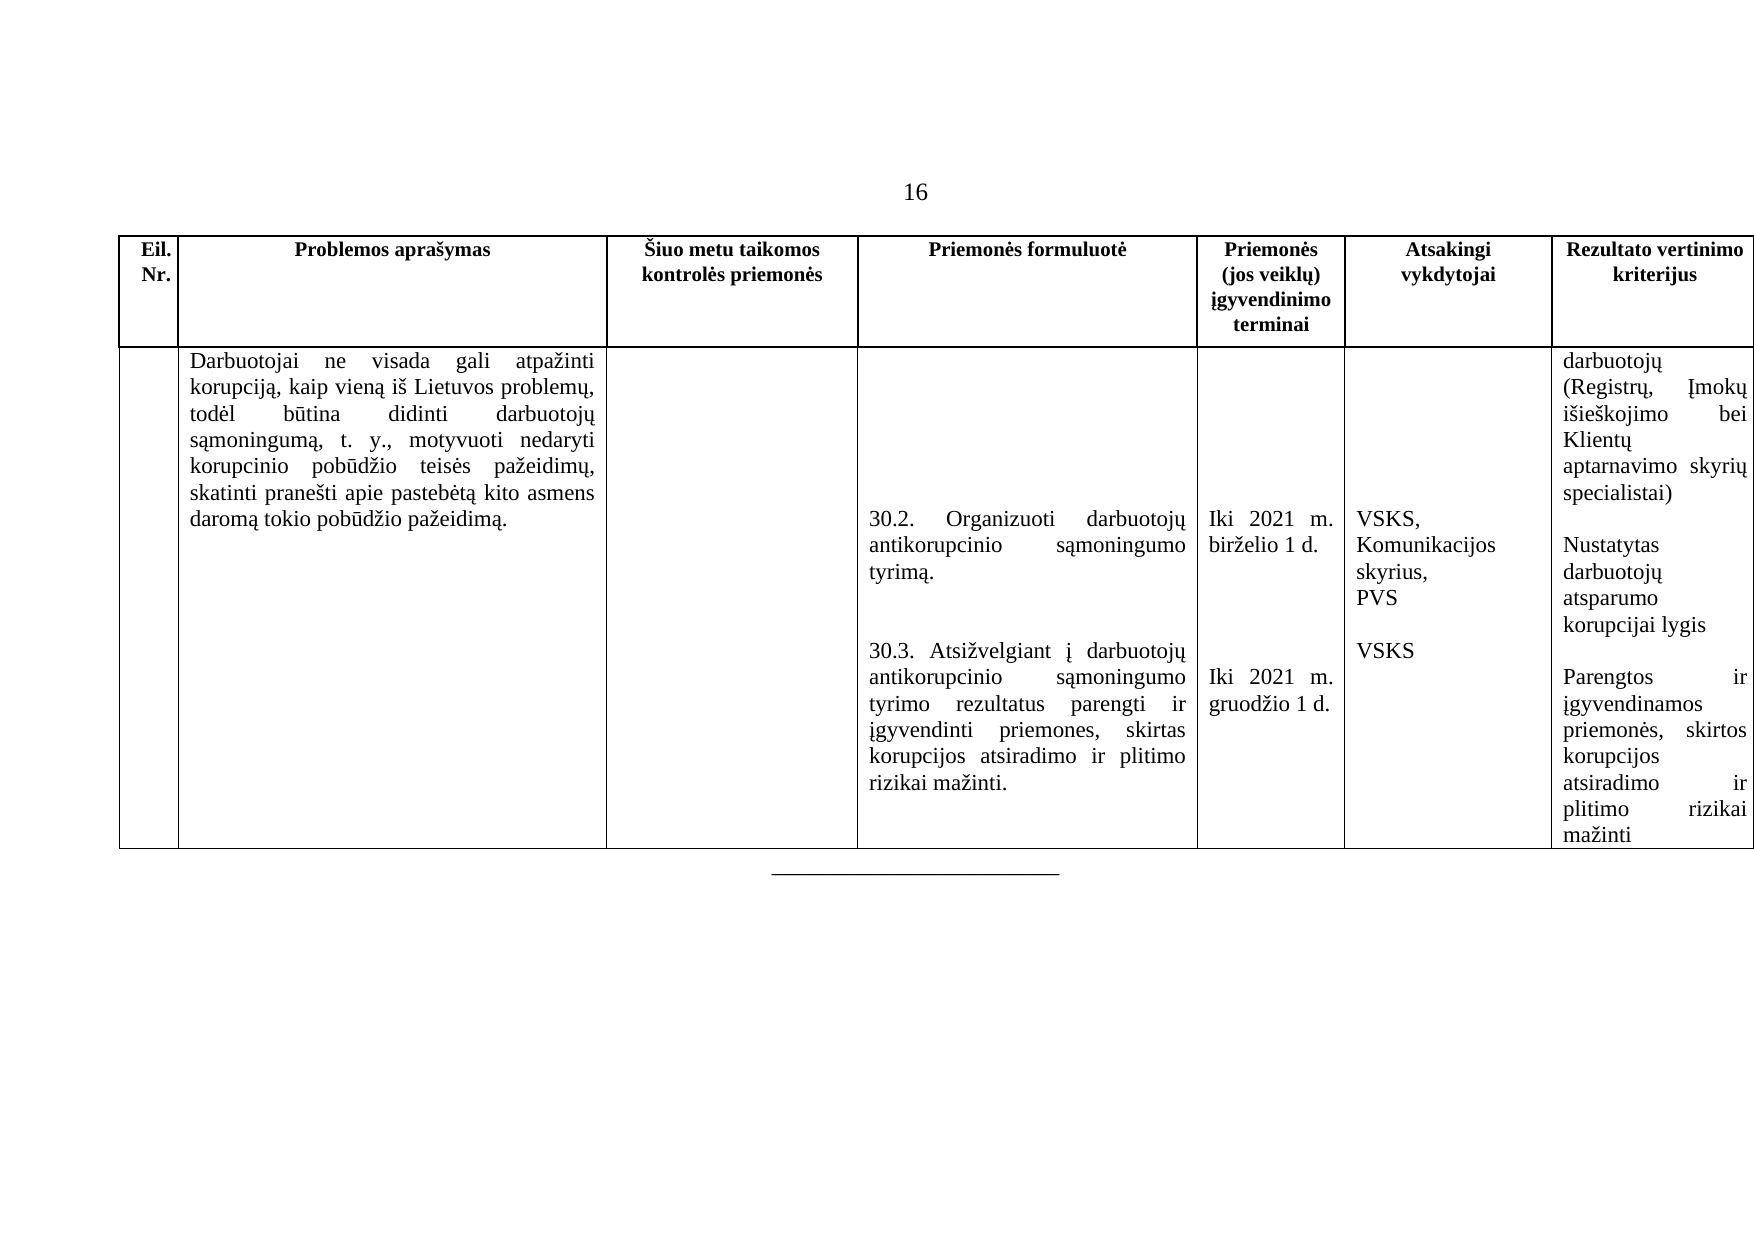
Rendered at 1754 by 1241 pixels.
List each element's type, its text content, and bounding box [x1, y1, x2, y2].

table_cell VSKS, Komunikacijos skyrius, PVS VSKS [1345, 348, 1551, 848]
table_cell [120, 348, 178, 848]
text _______________________ [118, 849, 1713, 878]
table_header Priemonės formuluotė [859, 237, 1196, 346]
table_cell darbuotojų (Registrų, Įmokų išieškojimo bei Klientų aptarnavimo skyrių specialistai) Nustatytas darbuotojų atsparumo korupcijai lygis Parengtos ir įgyvendinamos priemonės, skirtos korupcijos atsiradimo ir plitimo rizikai mažinti [1552, 348, 1753, 848]
table_header Šiuo metu taikomos kontrolės priemonės [608, 237, 857, 346]
table_cell Darbuotojai ne visada gali atpažinti korupciją, kaip vieną iš Lietuvos problemų, todėl būtina didinti darbuotojų sąmoningumą, t. y., motyvuoti nedaryti korupcinio pobūdžio teisės pažeidimų, skatinti pranešti apie pastebėtą kito asmens daromą tokio pobūdžio pažeidimą. [179, 348, 606, 848]
table_header Problemos aprašymas [179, 237, 606, 346]
table_header Atsakingi vykdytojai [1346, 237, 1551, 346]
table_header Eil. Nr. [120, 237, 177, 346]
table_cell Iki 2021 m. birželio 1 d. Iki 2021 m. gruodžio 1 d. [1198, 348, 1344, 848]
table_header Rezultato vertinimo kriterijus [1553, 237, 1753, 346]
table_cell [607, 348, 857, 848]
table_cell 30.2. Organizuoti darbuotojų antikorupcinio sąmoningumo tyrimą. 30.3. Atsižvelgiant į darbuotojų antikorupcinio sąmoningumo tyrimo rezultatus parengti ir įgyvendinti priemones, skirtas korupcijos atsiradimo ir plitimo rizikai mažinti. [858, 348, 1197, 848]
table_header Priemonės (jos veiklų) įgyvendinimo terminai [1198, 237, 1344, 346]
